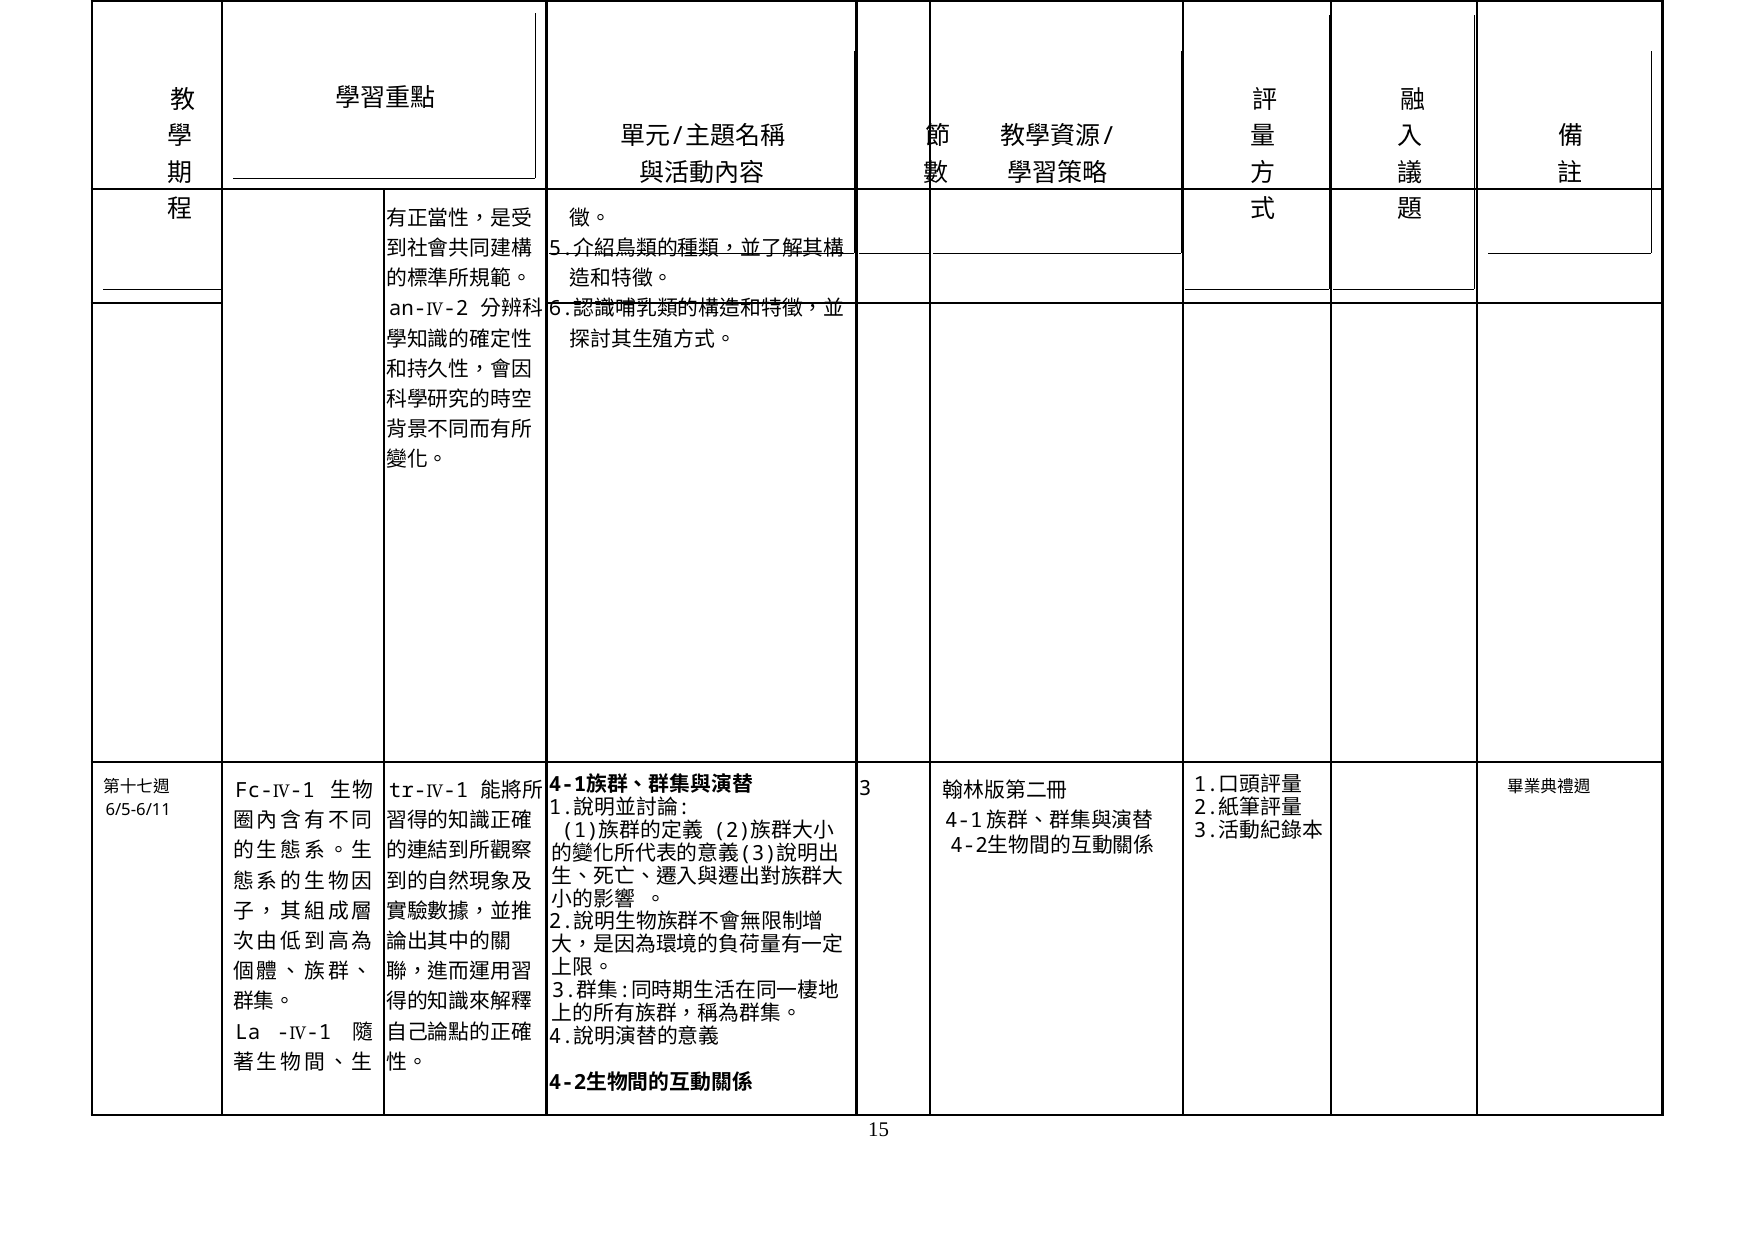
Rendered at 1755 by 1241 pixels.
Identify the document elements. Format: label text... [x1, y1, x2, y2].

table_header 備註 [1478, 2, 1661, 188]
table_cell tr-Ⅳ-1 能將所習得的知識正確的連結到所觀察到的自然現象及實驗數據，並推論出其中的關聯，進而運用習得的知識來解釋自己論點的正確性。 [385, 763, 545, 1114]
table_cell [858, 190, 929, 302]
table_cell 1.口頭評量 2.紙筆評量 3.活動紀錄本 [1184, 763, 1330, 1114]
table_cell [223, 190, 383, 761]
table_cell 畢業典禮週 [1478, 763, 1661, 1114]
table_cell [931, 190, 1182, 302]
table_header 教學資源/學習策略 [931, 2, 1182, 188]
table_cell 翰林版第二冊 4-1族群、群集與演替 4-2生物間的互動關係 [931, 763, 1182, 1114]
table_header 學習重點 [223, 2, 545, 188]
table_header 教學期程 [93, 2, 221, 188]
table_cell [858, 304, 929, 761]
table_header 融入議題 [1332, 2, 1476, 188]
table_cell 6.認識哺乳類的構造和特徵，並探討其生殖方式。 [548, 304, 855, 761]
table_cell 3 [858, 763, 929, 1114]
table_cell [1332, 190, 1476, 302]
table_header 單元/主題名稱與活動內容 [548, 2, 855, 188]
table_cell [1332, 763, 1476, 1114]
table_cell 第十六週 5/29-6/4 [93, 190, 221, 302]
table_cell Fc-Ⅳ-1 生物圈內含有不同的生態系。生態系的生物因子，其組成層次由低到高為個體、族群、群集。 La -Ⅳ-1 隨著生物間、生 [223, 763, 383, 1114]
table_cell 4-1族群、群集與演替 1.說明並討論: (1)族群的定義 (2)族群大小的變化所代表的意義(3)說明出生、死亡、遷入與遷出對族群大小的影響 。 2.說明生物族群不會無限制增大，是因為環境的負荷量有一定上限。 3.群集:同時期生活在同一棲地上的所有族群，稱為群集。 4.說明演替的意義 4-2生物間的互動關係 [548, 763, 855, 1114]
table_cell 有正當性，是受到社會共同建構的標準所規範。 an-Ⅳ-2 分辨科學知識的確定性和持久性，會因科學研究的時空背景不同而有所變化。 [385, 190, 545, 761]
table_cell 1.口頭評量 2.實作評量 [1184, 190, 1330, 302]
table_cell [1478, 190, 1661, 302]
table_cell 第十七週 6/5-6/11 [93, 763, 221, 1114]
table_cell 徵。 5.介紹鳥類的種類，並了解其構造和特徵。 [548, 190, 855, 302]
table_header 評量方式 [1184, 2, 1330, 188]
table_cell 1.口頭評量 2.實作評量 [1184, 304, 1330, 761]
table_header 節數 [858, 2, 929, 188]
table_cell 第十六週 5/29-6/4 [93, 304, 221, 761]
table_cell [1332, 304, 1476, 761]
table_cell [931, 304, 1182, 761]
table_cell [1478, 304, 1661, 761]
